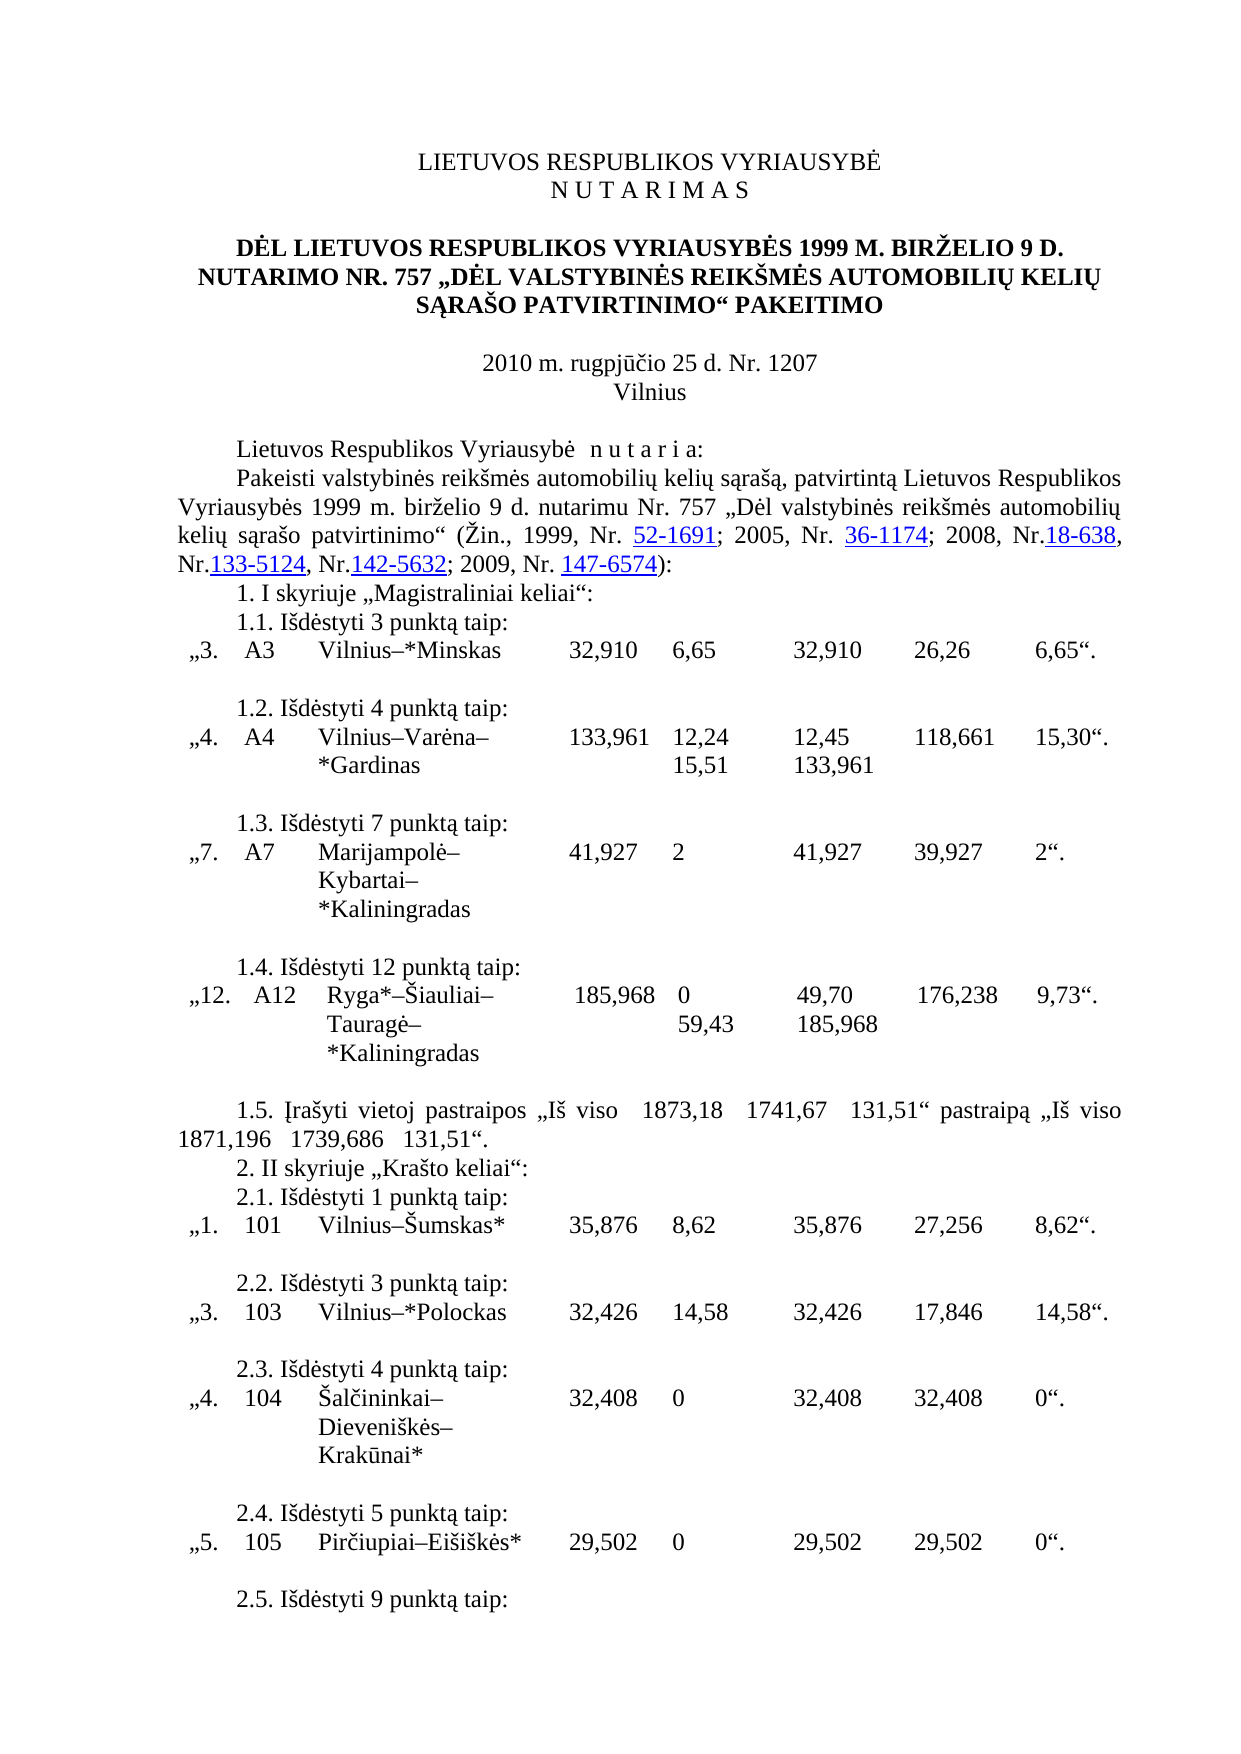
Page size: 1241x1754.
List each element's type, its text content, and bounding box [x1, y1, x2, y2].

table_header 27,256 [903, 1211, 1024, 1239]
text 2.5. Išdėstyti 9 punktą taip: [177, 1584, 1122, 1613]
table_header Ryga*–Šiauliai–Tauragė–*Kaliningradas [315, 981, 563, 1067]
table_header A7 [233, 837, 307, 923]
table_header A3 [233, 636, 307, 664]
table_header 32,426 [782, 1297, 903, 1326]
table_header 2 [661, 837, 782, 923]
table_header Vilnius–*Minskas [307, 636, 558, 664]
table_header 32,408 [558, 1383, 661, 1469]
text 2.2. Išdėstyti 3 punktą taip: [177, 1268, 1122, 1297]
table_header 2“. [1024, 837, 1144, 923]
text 2.1. Išdėstyti 1 punktą taip: [177, 1182, 1122, 1211]
table_header „7. [177, 837, 233, 923]
table_header 15,30“. [1024, 722, 1144, 779]
table_header 14,58 [661, 1297, 782, 1326]
table_header A4 [233, 722, 306, 779]
table_header 6,65 [661, 636, 782, 664]
text Vilnius [177, 377, 1122, 406]
table_header 32,408 [782, 1383, 903, 1469]
text 1.3. Išdėstyti 7 punktą taip: [177, 808, 1122, 837]
table_header 8,62 [661, 1211, 782, 1239]
table_header 29,502 [903, 1527, 1024, 1556]
text DĖL LIETUVOS RESPUBLIKOS vyriausybĖS 1999 M. BIRŽELIO 9 D. NUTARIMO NR. 757 „DĖL VALSTYBINĖS REIKŠMĖS AUTOMOBILIŲ KELIŲ SĄRAŠO PATVIRTINIMO“ PAKEITIMO [177, 233, 1122, 319]
table_header 39,927 [903, 837, 1024, 923]
table_header 0“. [1024, 1383, 1144, 1469]
table_header 133,961 [557, 722, 661, 779]
table_header 17,846 [903, 1297, 1024, 1326]
table_header 12,45 133,961 [782, 722, 903, 779]
text 2010 m. rugpjūčio 25 d. Nr. 1207 [177, 348, 1122, 377]
text Lietuvos Respublikos Vyriausybė [177, 147, 1122, 176]
table_header 14,58“. [1024, 1297, 1144, 1326]
text 1.4. Išdėstyti 12 punktą taip: [177, 952, 1122, 981]
table_header 32,426 [558, 1297, 661, 1326]
text NUTARIMAS [177, 176, 1122, 204]
text 1.2. Išdėstyti 4 punktą taip: [177, 693, 1122, 722]
table_header 0“. [1024, 1527, 1144, 1556]
table_header „1. [177, 1211, 233, 1239]
text 1.1. Išdėstyti 3 punktą taip: [177, 607, 1122, 636]
table_header 0 59,43 [666, 981, 785, 1067]
table_header 8,62“. [1024, 1211, 1144, 1239]
table_header 176,238 [905, 981, 1026, 1067]
table_header 104 [233, 1383, 307, 1469]
table_header 0 [661, 1527, 782, 1556]
table_header „4. [177, 722, 233, 779]
table_header 49,70 185,968 [785, 981, 905, 1067]
table_header 118,661 [903, 722, 1024, 779]
table_header 29,502 [782, 1527, 903, 1556]
table_header 29,502 [558, 1527, 661, 1556]
table_header „5. [177, 1527, 233, 1556]
text 1. I skyriuje „Magistraliniai keliai“: [177, 578, 1122, 607]
table_header Vilnius–Varėna–*Gardinas [306, 722, 557, 779]
table_header 0 [661, 1383, 782, 1469]
table_header Vilnius–Šumskas* [307, 1211, 558, 1239]
table_header 105 [233, 1527, 307, 1556]
table_header Marijampolė–Kybartai–*Kaliningradas [307, 837, 558, 923]
table_header 35,876 [558, 1211, 661, 1239]
table_header 26,26 [903, 636, 1024, 664]
table_header 101 [233, 1211, 307, 1239]
text Lietuvos Respublikos Vyriausybė nutaria: [177, 434, 1122, 463]
table_header „12. [177, 981, 242, 1067]
table_header „3. [177, 1297, 233, 1326]
table_header 41,927 [558, 837, 661, 923]
text Pakeisti valstybinės reikšmės automobilių kelių sąrašą, patvirtintą Lietuvos Respublikos Vyriausybės 1999 m. birželio 9 d. nutarimu Nr. 757 „Dėl valstybinės reikšmės automobilių kelių sąrašo patvirtinimo“ (Žin., 1999, Nr. 52-1691; 2005, Nr. 36-1174; 2008, Nr.18-638, Nr.133-5124, Nr.142-5632; 2009, Nr. 147-6574): [177, 463, 1122, 578]
table_header 32,910 [782, 636, 903, 664]
text 2. II skyriuje „Krašto keliai“: [177, 1153, 1122, 1182]
text 2.4. Išdėstyti 5 punktą taip: [177, 1498, 1122, 1527]
table_header Pirčiupiai–Eišiškės* [307, 1527, 558, 1556]
table_header 6,65“. [1024, 636, 1144, 664]
table_header 32,910 [558, 636, 661, 664]
table_header 35,876 [782, 1211, 903, 1239]
table_header 103 [233, 1297, 307, 1326]
table_header 41,927 [782, 837, 903, 923]
table_header „3. [177, 636, 233, 664]
table_header 12,24 15,51 [661, 722, 782, 779]
table_header 9,73“. [1026, 981, 1144, 1067]
table_header „4. [177, 1383, 233, 1469]
text 2.3. Išdėstyti 4 punktą taip: [177, 1354, 1122, 1383]
table_header 185,968 [563, 981, 666, 1067]
table_header A12 [242, 981, 315, 1067]
table_header 32,408 [903, 1383, 1024, 1469]
table_header Vilnius–*Polockas [307, 1297, 558, 1326]
table_header Šalčininkai–Dieveniškės–Krakūnai* [307, 1383, 558, 1469]
text 1.5. Įrašyti vietoj pastraipos „Iš viso 1873,18 1741,67 131,51“ pastraipą „Iš viso 1871,196 1739,686 131,51“. [177, 1096, 1122, 1153]
